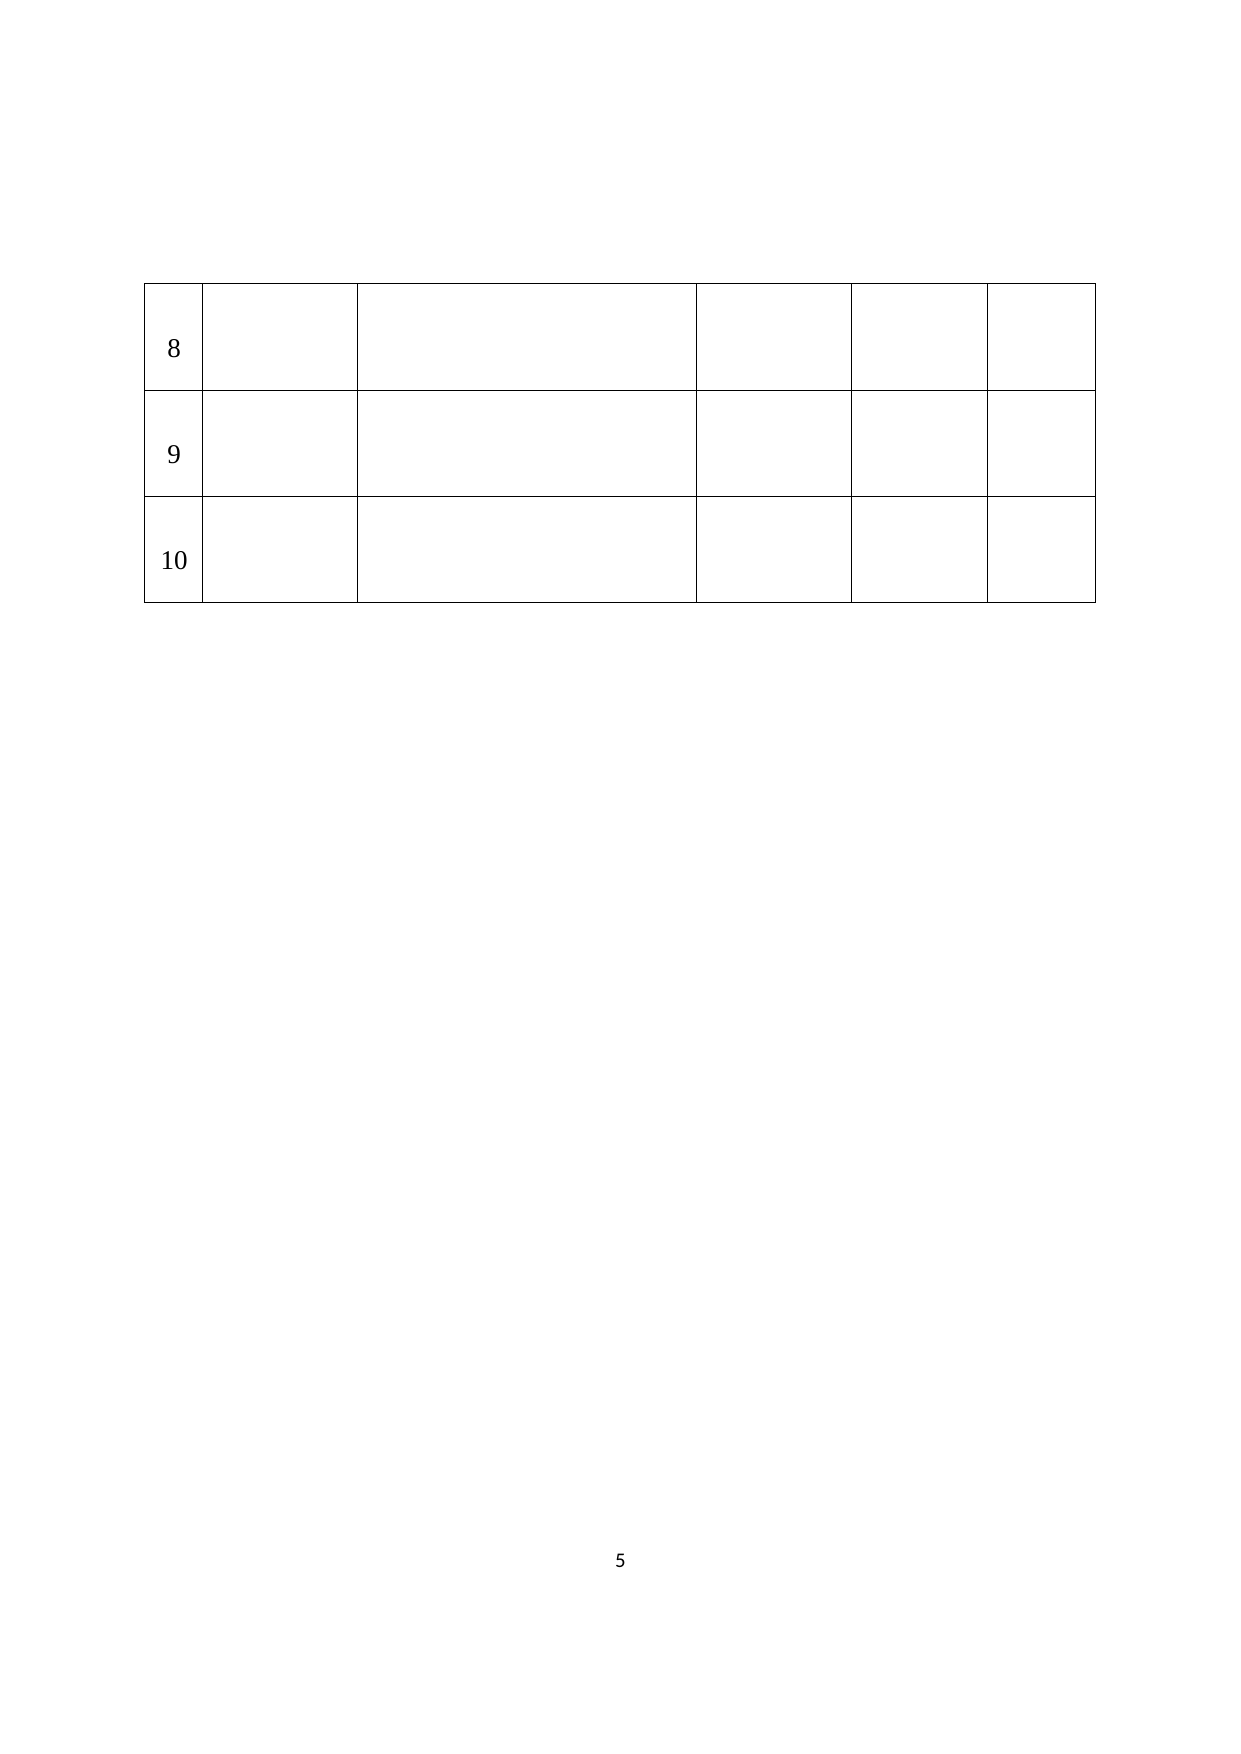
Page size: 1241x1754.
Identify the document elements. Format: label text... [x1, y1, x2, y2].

table_cell [852, 391, 987, 496]
table_cell [852, 284, 987, 389]
table_cell [203, 284, 357, 389]
table_cell [988, 497, 1095, 602]
table_cell 9 [145, 391, 202, 496]
table_cell [697, 284, 851, 389]
table_cell [697, 391, 851, 496]
table_cell [697, 497, 851, 602]
table_cell [358, 497, 696, 602]
table_cell [358, 391, 696, 496]
table_cell 10 [145, 497, 202, 602]
table_cell [358, 284, 696, 389]
table_cell 8 [145, 284, 202, 389]
table_cell [988, 284, 1095, 389]
table_cell [852, 497, 987, 602]
table_cell [203, 497, 357, 602]
table_cell [988, 391, 1095, 496]
table_cell [203, 391, 357, 496]
